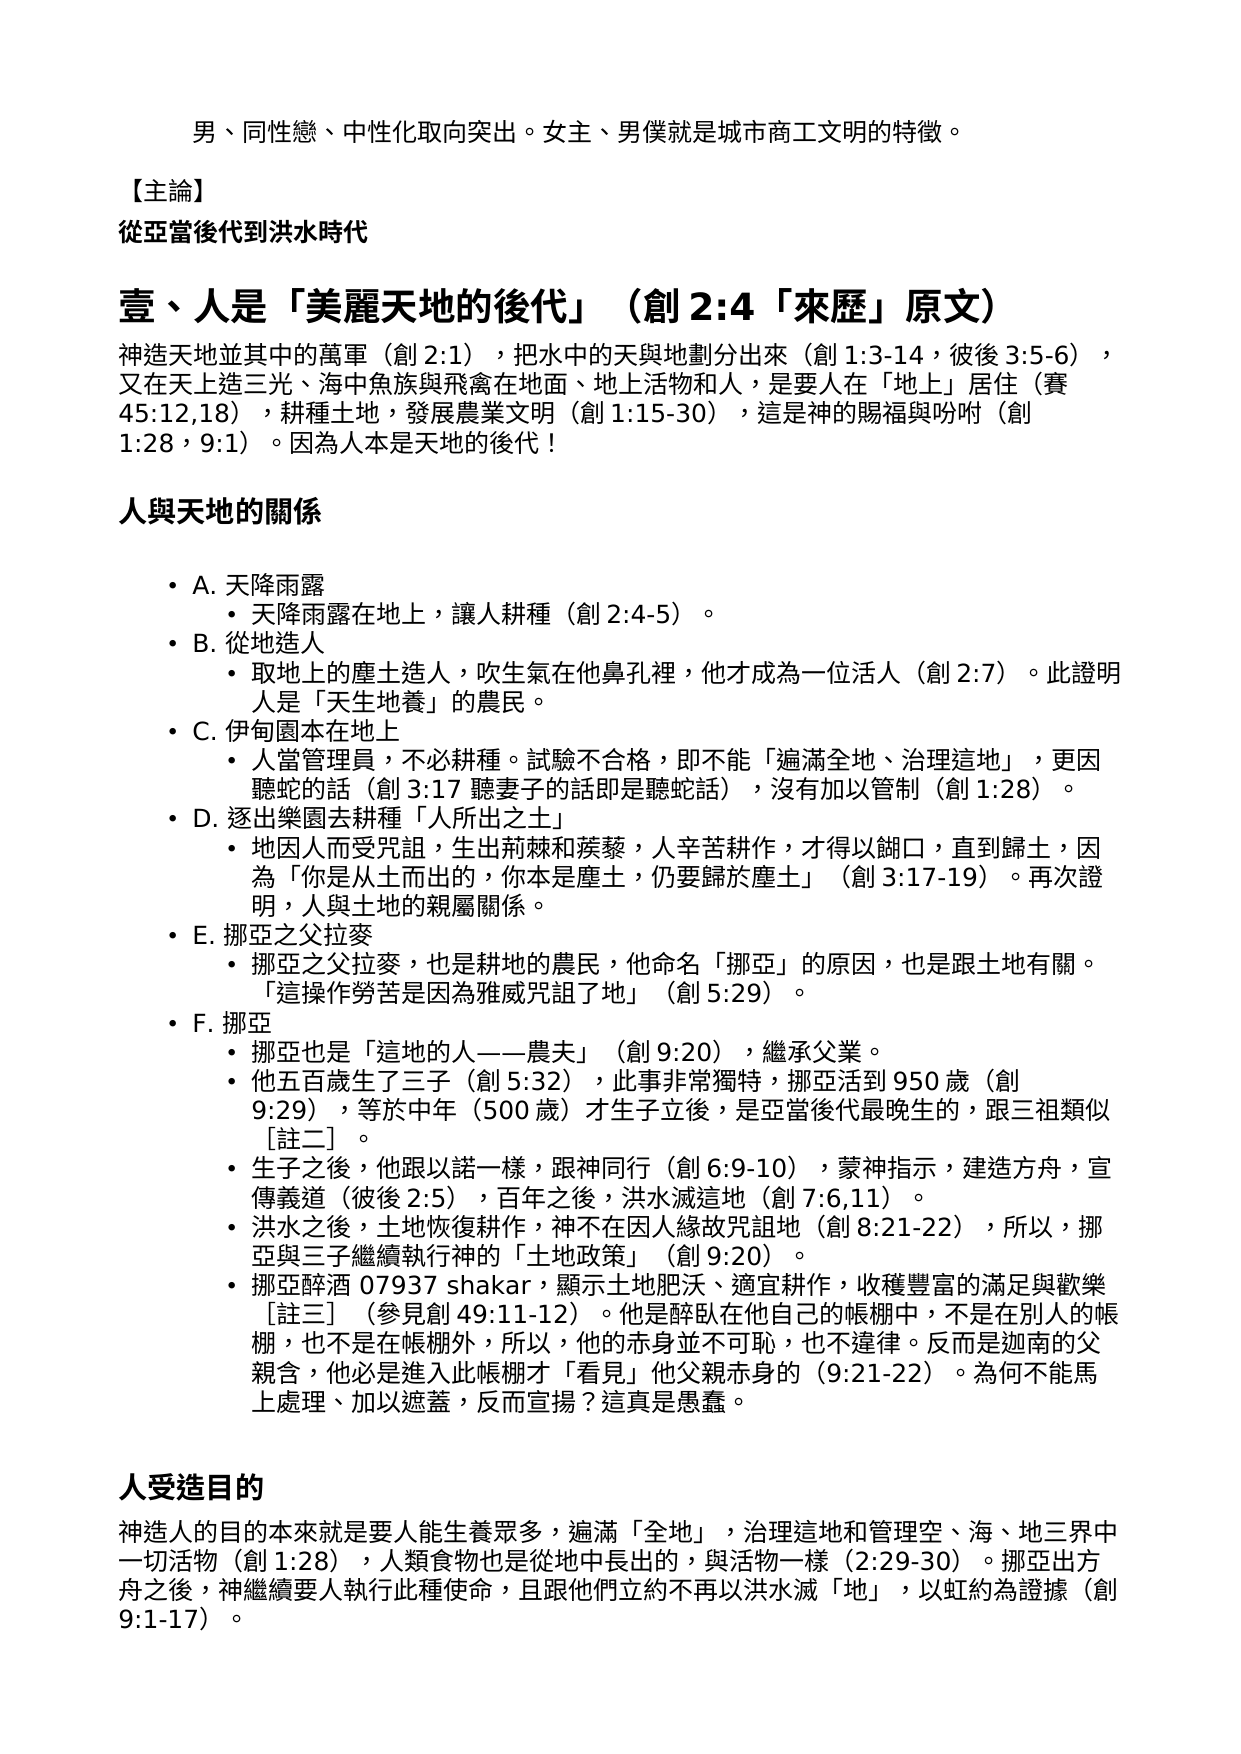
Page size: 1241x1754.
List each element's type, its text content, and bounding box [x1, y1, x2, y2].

list E. 挪亞之父拉麥 [177, 921, 1122, 951]
list B. 從地造人 [177, 630, 1122, 659]
subtitle 人受造目的 [118, 1472, 1122, 1506]
list C. 伊甸園本在地上 [177, 717, 1122, 746]
list 取地上的塵土造人，吹生氣在他鼻孔裡，他才成為一位活人（創2:7）。此證明人是「天生地養」的農民。 [236, 659, 1122, 717]
list 天降雨露在地上，讓人耕種（創2:4-5）。 [236, 601, 1122, 630]
list A. 天降雨露 [177, 571, 1122, 601]
list 挪亞醉酒 07937 shakar，顯示土地肥沃、適宜耕作，收穫豐富的滿足與歡樂［註三］（參見創49:11-12）。他是醉臥在他自己的帳棚中，不是在別人的帳棚，也不是在帳棚外，所以，他的赤身並不可恥，也不違律。反而是迦南的父親含，他必是進入此帳棚才「看見」他父親赤身的（9:21-22）。為何不能馬上處理、加以遮蓋，反而宣揚？這真是愚蠢。 [236, 1271, 1122, 1417]
subtitle 壹、人是「美麗天地的後代」（創2:4「來歷」原文） [118, 285, 1122, 329]
text 從亞當後代到洪水時代 [118, 218, 1122, 248]
text 神造人的目的本來就是要人能生養眾多，遍滿「全地」，治理這地和管理空、海、地三界中一切活物（創1:28），人類食物也是從地中長出的，與活物一樣（2:29-30）。挪亞出方舟之後，神繼續要人執行此種使命，且跟他們立約不再以洪水滅「地」，以虹約為證據（創9:1-17）。 [118, 1518, 1122, 1635]
list D. 逐出樂園去耕種「人所出之土」 [177, 805, 1122, 834]
list 挪亞也是「這地的人——農夫」（創9:20），繼承父業。 [236, 1038, 1122, 1067]
subtitle 人與天地的關係 [118, 495, 1122, 529]
list 洪水之後，土地恢復耕作，神不在因人緣故咒詛地（創8:21-22），所以，挪亞與三子繼續執行神的「土地政策」（創9:20）。 [236, 1213, 1122, 1271]
text 【主論】 [118, 177, 1122, 206]
list 男、同性戀、中性化取向突出。女主、男僕就是城市商工文明的特徵。 [177, 118, 1122, 147]
list 地因人而受咒詛，生出荊棘和蒺藜，人辛苦耕作，才得以餬口，直到歸土，因為「你是从土而出的，你本是塵土，仍要歸於塵土」（創3:17-19）。再次證明，人與土地的親屬關係。 [236, 834, 1122, 921]
list 挪亞之父拉麥，也是耕地的農民，他命名「挪亞」的原因，也是跟土地有關。「這操作勞苦是因為雅威咒詛了地」（創5:29）。 [236, 951, 1122, 1009]
list 生子之後，他跟以諾一樣，跟神同行（創6:9-10），蒙神指示，建造方舟，宣傳義道（彼後2:5），百年之後，洪水滅這地（創7:6,11）。 [236, 1155, 1122, 1213]
list 人當管理員，不必耕種。試驗不合格，即不能「遍滿全地、治理這地」，更因聽蛇的話（創3:17 聽妻子的話即是聽蛇話），沒有加以管制（創1:28）。 [236, 746, 1122, 805]
list F. 挪亞 [177, 1009, 1122, 1038]
text 神造天地並其中的萬軍（創2:1），把水中的天與地劃分出來（創1:3-14，彼後3:5-6），又在天上造三光、海中魚族與飛禽在地面、地上活物和人，是要人在「地上」居住（賽45:12,18），耕種土地，發展農業文明（創1:15-30），這是神的賜福與吩咐（創1:28，9:1）。因為人本是天地的後代！ [118, 341, 1122, 458]
list 他五百歲生了三子（創5:32），此事非常獨特，挪亞活到950歲（創9:29），等於中年（500歲）才生子立後，是亞當後代最晚生的，跟三祖類似［註二］。 [236, 1067, 1122, 1155]
